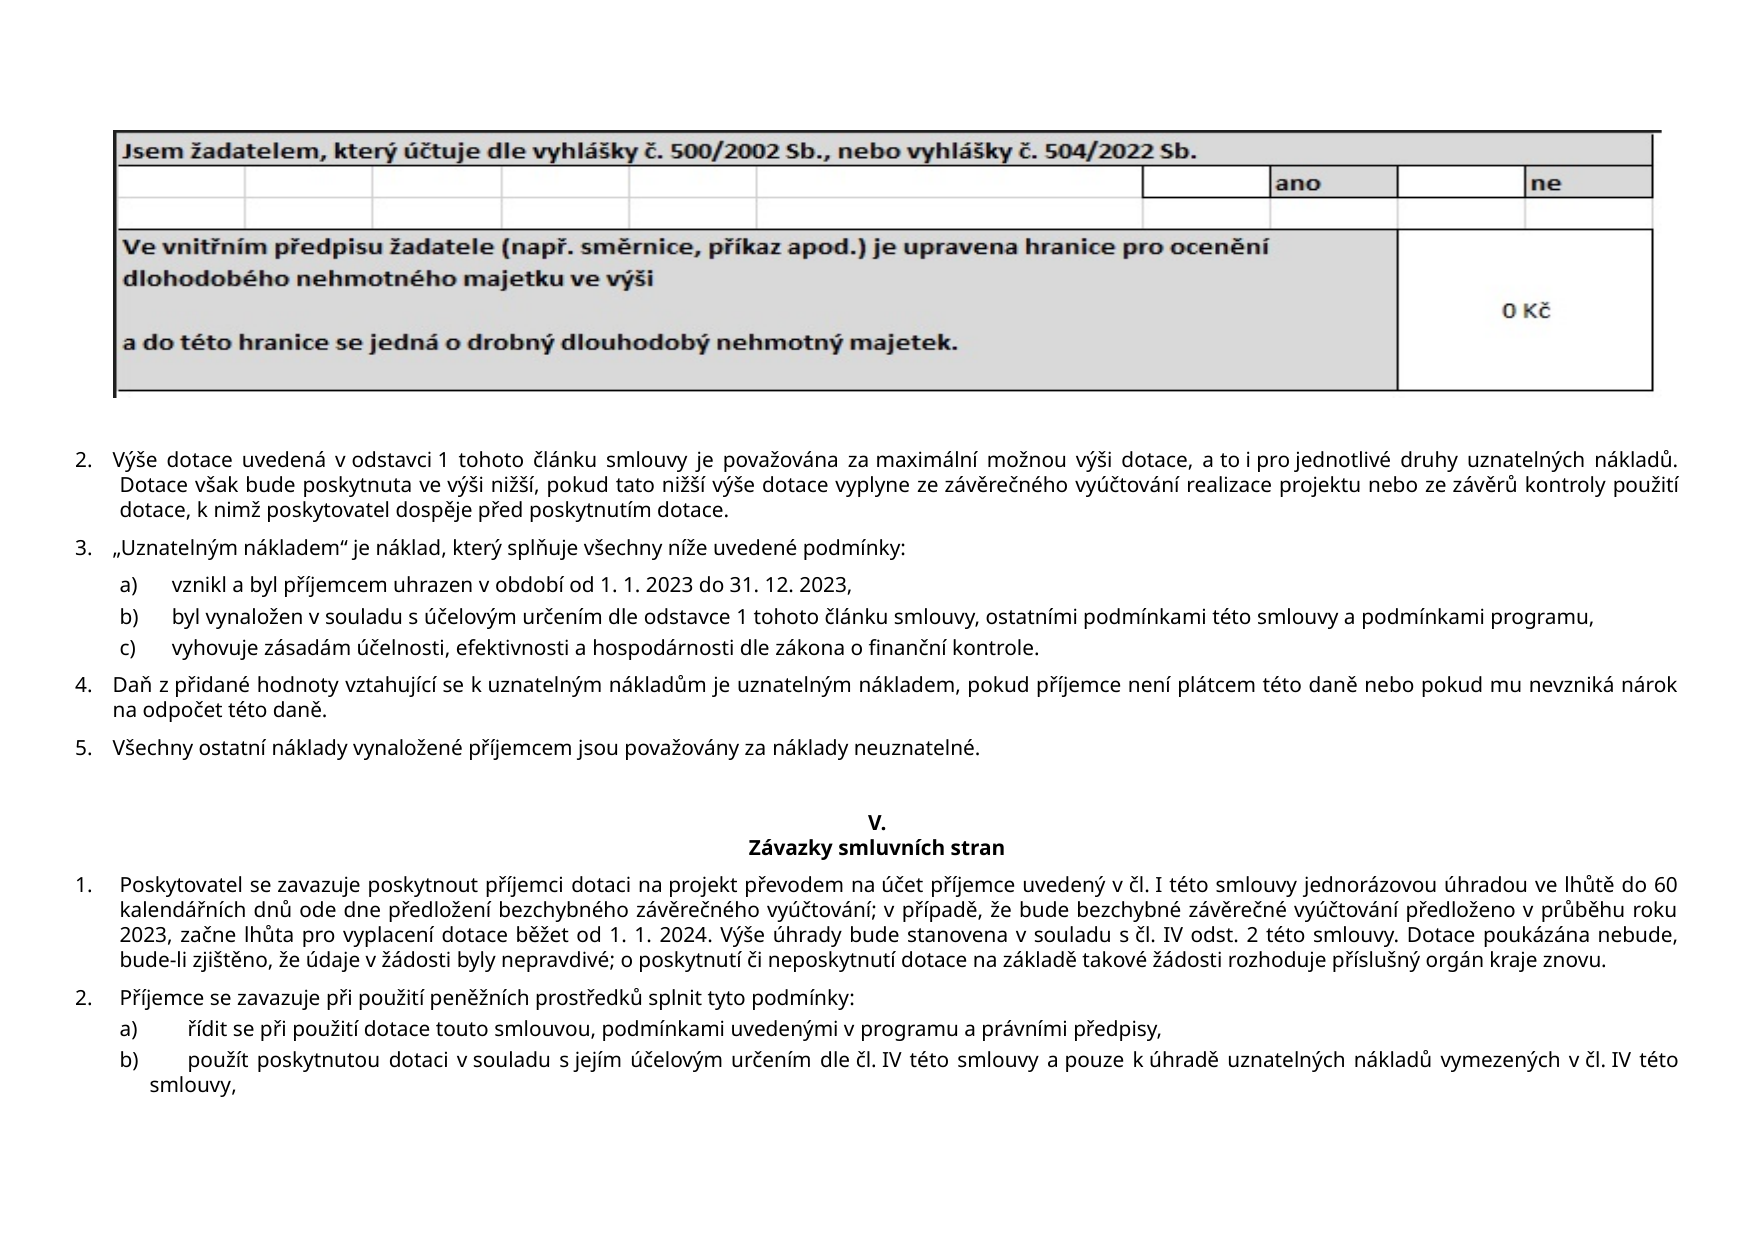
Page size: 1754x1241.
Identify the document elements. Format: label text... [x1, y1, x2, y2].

list řídit se při použití dotace touto smlouvou, podmínkami uvedenými v programu a právními předpisy, [119, 1017, 1679, 1042]
list „Uznatelným nákladem“ je náklad, který splňuje všechny níže uvedené podmínky: [75, 535, 1679, 560]
list byl vynaložen v souladu s účelovým určením dle odstavce 1 tohoto článku smlouvy, ostatními podmínkami této smlouvy a podmínkami programu, [119, 604, 1679, 629]
list Poskytovatel se zavazuje poskytnout příjemci dotaci na projekt převodem na účet příjemce uvedený v čl. I této smlouvy jednorázovou úhradou ve lhůtě do 60 kalendářních dnů ode dne předložení bezchybného závěrečného vyúčtování; v případě, že bude bezchybné závěrečné vyúčtování předloženo v průběhu roku 2023, začne lhůta pro vyplacení dotace běžet od 1. 1. 2024. Výše úhrady bude stanovena v souladu s čl. IV odst. 2 této smlouvy. Dotace poukázána nebude, bude-li zjištěno, že údaje v žádosti byly nepravdivé; o poskytnutí či neposkytnutí dotace na základě takové žádosti rozhoduje příslušný orgán kraje znovu. [75, 873, 1679, 973]
list Daň z přidané hodnoty vztahující se k uznatelným nákladům je uznatelným nákladem, pokud příjemce není plátcem této daně nebo pokud mu nevzniká nárok na odpočet této daně. [75, 673, 1679, 723]
list Příjemce se zavazuje při použití peněžních prostředků splnit tyto podmínky: [75, 985, 1679, 1010]
text V. [75, 810, 1679, 835]
list použít poskytnutou dotaci v souladu s jejím účelovým určením dle čl. IV této smlouvy a pouze k úhradě uznatelných nákladů vymezených v čl. IV této smlouvy, [119, 1048, 1679, 1098]
list Výše dotace uvedená v odstavci 1 tohoto článku smlouvy je považována za maximální možnou výši dotace, a to i pro jednotlivé druhy uznatelných nákladů. Dotace však bude poskytnuta ve výši nižší, pokud tato nižší výše dotace vyplyne ze závěrečného vyúčtování realizace projektu nebo ze závěrů kontroly použití dotace, k nimž poskytovatel dospěje před poskytnutím dotace. [75, 448, 1679, 523]
text Závazky smluvních stran [75, 835, 1679, 860]
list vyhovuje zásadám účelnosti, efektivnosti a hospodárnosti dle zákona o finanční kontrole. [119, 635, 1679, 660]
list Všechny ostatní náklady vynaložené příjemcem jsou považovány za náklady neuznatelné. [75, 735, 1679, 760]
list vznikl a byl příjemcem uhrazen v období od 1. 1. 2023 do 31. 12. 2023, [119, 573, 1679, 598]
picture [113, 130, 1662, 398]
